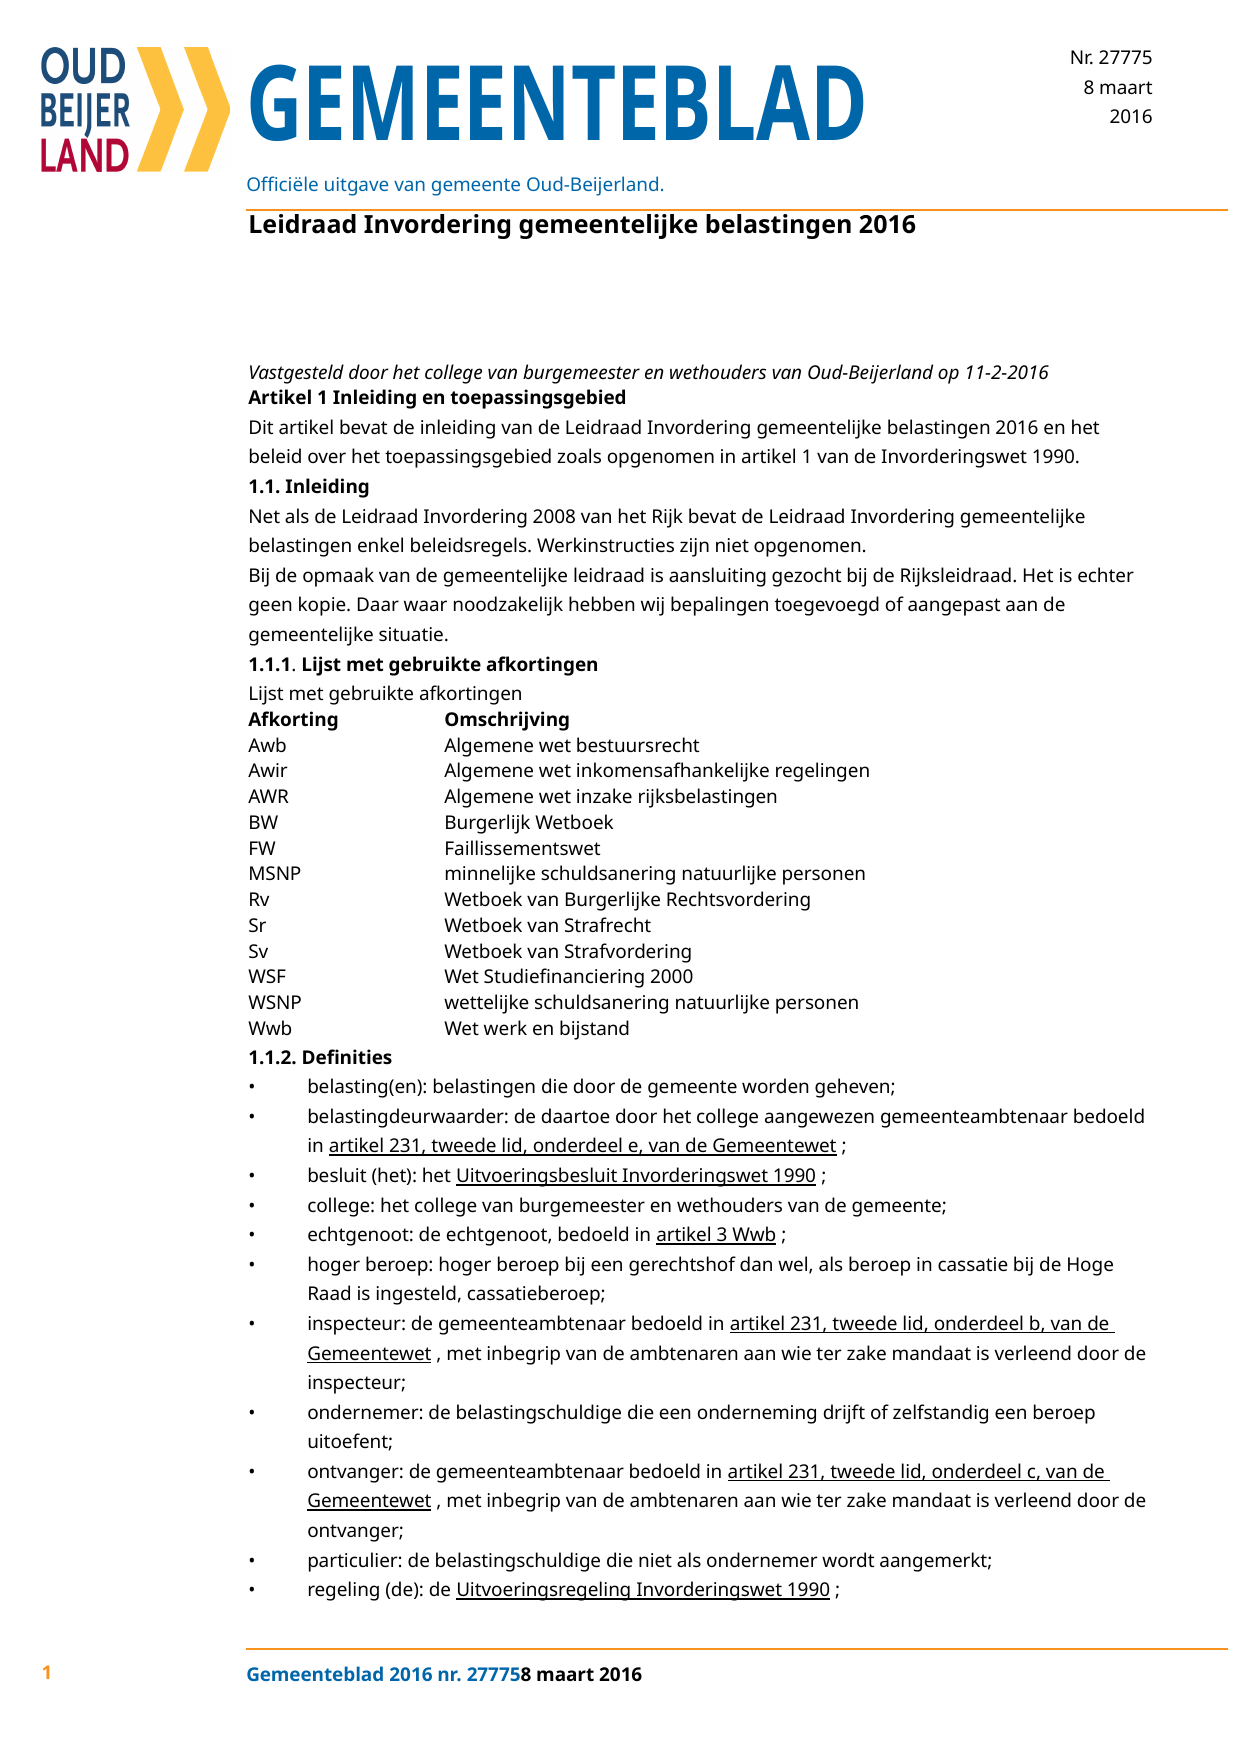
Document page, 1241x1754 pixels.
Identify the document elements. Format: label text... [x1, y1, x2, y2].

text Dit artikel bevat de inleiding van de Leidraad Invordering gemeentelijke belastingen 2016 en het beleid over het toepassingsgebied zoals opgenomen in artikel 1 van de Invorderingswet 1990. [248, 414, 1152, 469]
text Net als de Leidraad Invordering 2008 van het Rijk bevat de Leidraad Invordering gemeentelijke belastingen enkel beleidsregels. Werkinstructies zijn niet opgenomen. [248, 503, 1152, 558]
text 1.1.2. Definities [248, 1044, 1152, 1070]
table_header Lijst met gebruikte afkortingen [248, 681, 1152, 706]
picture [41, 47, 231, 172]
text Leidraad Invordering gemeentelijke belastingen 2016 [248, 211, 1152, 241]
table_cell Algemene wet inkomensafhankelijke regelingen [444, 758, 1152, 783]
text Artikel 1 Inleiding en toepassingsgebied [248, 384, 1152, 410]
text 1.1. Inleiding [248, 473, 1152, 499]
table_cell WSF [248, 964, 444, 989]
table_cell Faillissementswet [444, 835, 1152, 861]
list regeling (de): de Uitvoeringsregeling Invorderingswet 1990 ; [248, 1576, 1152, 1602]
table_cell Algemene wet bestuursrecht [444, 732, 1152, 758]
table_cell Sr [248, 912, 444, 938]
text Vastgesteld door het college van burgemeester en wethouders van Oud-Beijerland op 11-2-2016 [248, 359, 1152, 384]
table_cell Wet werk en bijstand [444, 1015, 1152, 1041]
list belasting(en): belastingen die door de gemeente worden geheven; [248, 1073, 1152, 1099]
table_cell AWR [248, 784, 444, 809]
table_cell Omschrijving [444, 706, 1152, 732]
table_cell wettelijke schuldsanering natuurlijke personen [444, 989, 1152, 1015]
table_cell Burgerlijk Wetboek [444, 809, 1152, 835]
table_cell FW [248, 835, 444, 861]
table_cell Awir [248, 758, 444, 783]
text 1.1.1. Lijst met gebruikte afkortingen [248, 651, 1152, 677]
table_cell Rv [248, 886, 444, 912]
table_cell Wet Studiefinanciering 2000 [444, 964, 1152, 989]
table_cell minnelijke schuldsanering natuurlijke personen [444, 861, 1152, 886]
list belastingdeurwaarder: de daartoe door het college aangewezen gemeenteambtenaar bedoeld in artikel 231, tweede lid, onderdeel e, van de Gemeentewet ; [248, 1103, 1152, 1158]
list ondernemer: de belastingschuldige die een onderneming drijft of zelfstandig een beroep uitoefent; [248, 1399, 1152, 1454]
table_cell WSNP [248, 989, 444, 1015]
text Bij de opmaak van de gemeentelijke leidraad is aansluiting gezocht bij de Rijksleidraad. Het is echter geen kopie. Daar waar noodzakelijk hebben wij bepalingen toegevoegd of aangepast aan de gemeentelijke situatie. [248, 562, 1152, 647]
list ontvanger: de gemeenteambtenaar bedoeld in artikel 231, tweede lid, onderdeel c, van de Gemeentewet , met inbegrip van de ambtenaren aan wie ter zake mandaat is verleend door de ontvanger; [248, 1458, 1152, 1543]
list college: het college van burgemeester en wethouders van de gemeente; [248, 1192, 1152, 1218]
table_cell Wetboek van Strafvordering [444, 938, 1152, 963]
table_cell Sv [248, 938, 444, 963]
table_cell Algemene wet inzake rijksbelastingen [444, 784, 1152, 809]
table_cell Awb [248, 732, 444, 758]
table_cell Wetboek van Strafrecht [444, 912, 1152, 938]
table_cell BW [248, 809, 444, 835]
list particulier: de belastingschuldige die niet als ondernemer wordt aangemerkt; [248, 1547, 1152, 1573]
list inspecteur: de gemeenteambtenaar bedoeld in artikel 231, tweede lid, onderdeel b, van de Gemeentewet , met inbegrip van de ambtenaren aan wie ter zake mandaat is verleend door de inspecteur; [248, 1310, 1152, 1395]
table_cell Wwb [248, 1015, 444, 1041]
list echtgenoot: de echtgenoot, bedoeld in artikel 3 Wwb ; [248, 1221, 1152, 1247]
table_cell Wetboek van Burgerlijke Rechtsvordering [444, 886, 1152, 912]
list hoger beroep: hoger beroep bij een gerechtshof dan wel, als beroep in cassatie bij de Hoge Raad is ingesteld, cassatieberoep; [248, 1251, 1152, 1306]
table_cell MSNP [248, 861, 444, 886]
list besluit (het): het Uitvoeringsbesluit Invorderingswet 1990 ; [248, 1162, 1152, 1188]
table_cell Afkorting [248, 706, 444, 732]
